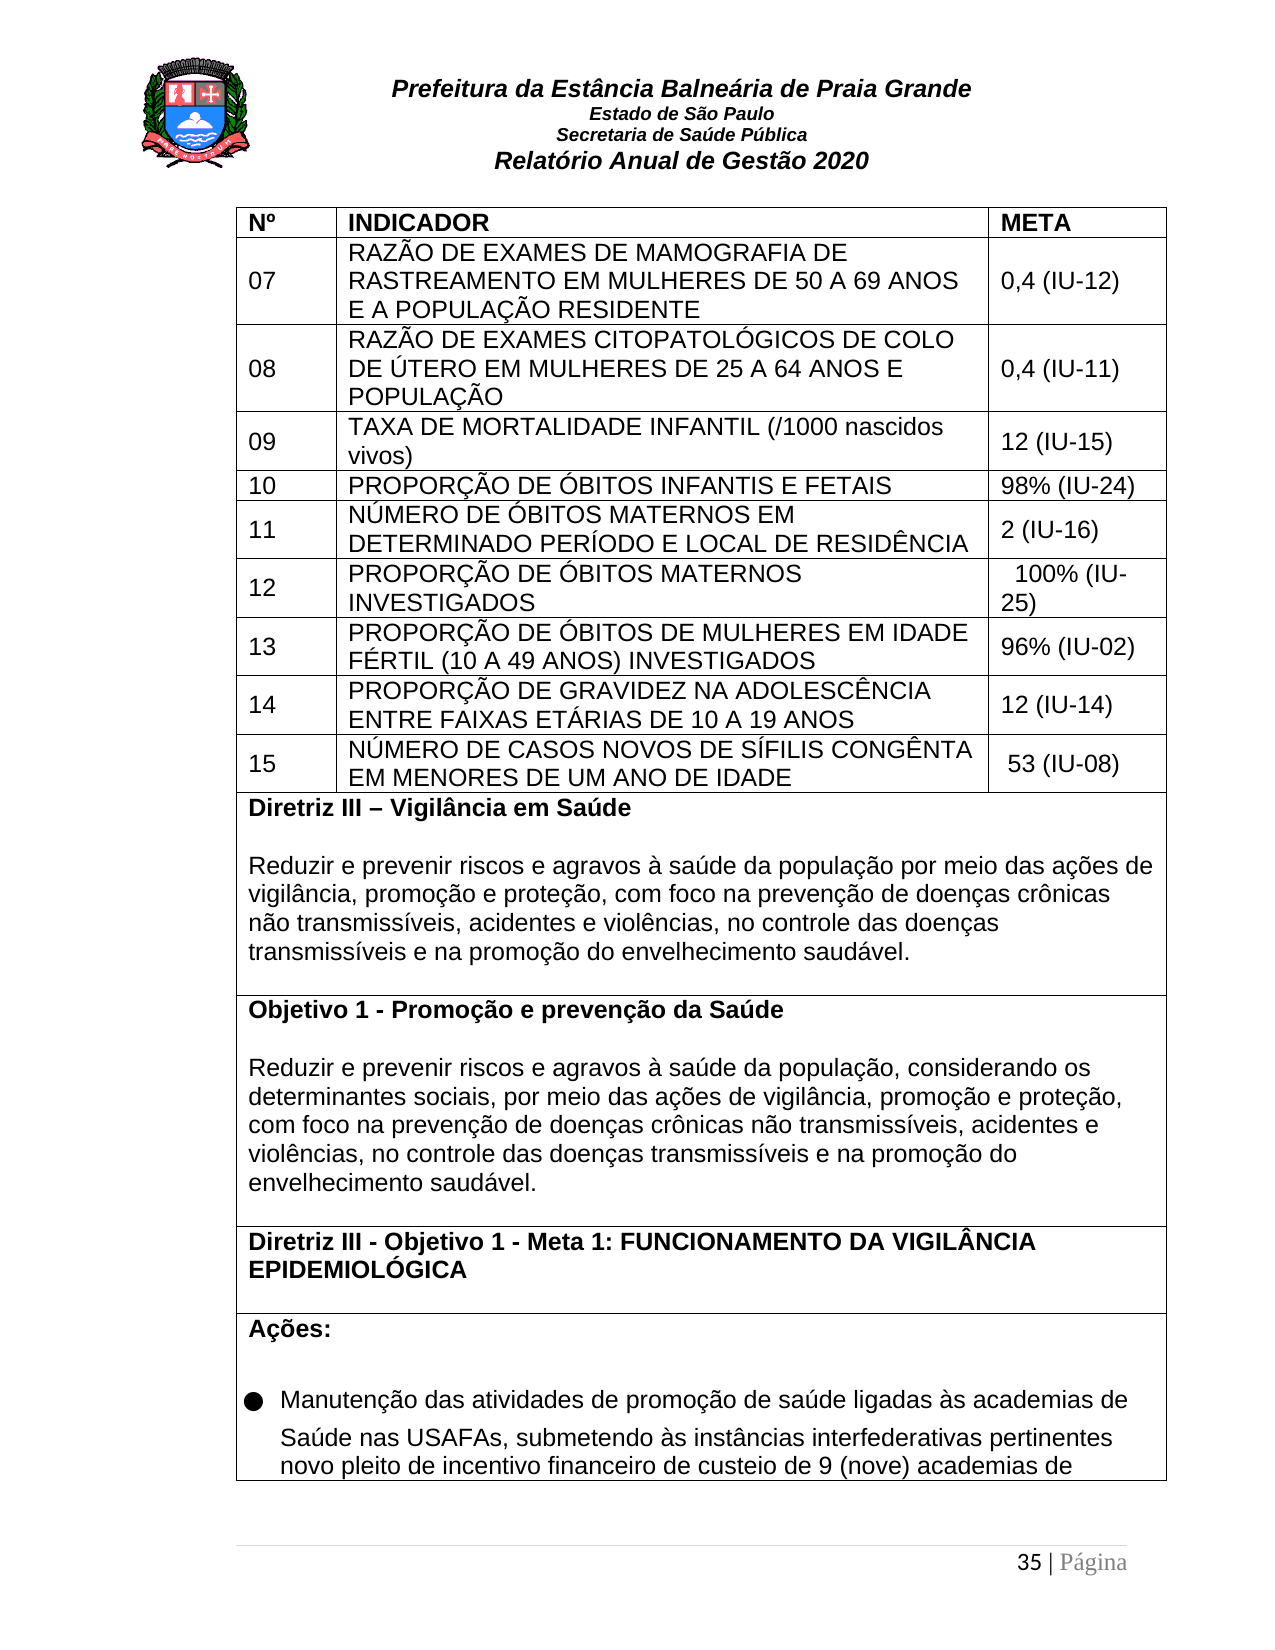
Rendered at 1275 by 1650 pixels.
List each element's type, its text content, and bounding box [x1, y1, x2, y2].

table_cell 15 [237, 735, 336, 792]
table_cell PROPORÇÃO DE GRAVIDEZ NA ADOLESCÊNCIA ENTRE FAIXAS ETÁRIAS DE 10 A 19 ANOS [337, 676, 988, 734]
table_cell TAXA DE MORTALIDADE INFANTIL (/1000 nascidos vivos) [337, 412, 988, 470]
table_cell META [989, 208, 1166, 237]
table_cell 09 [237, 412, 336, 470]
table_cell 0,4 (IU-11) [989, 325, 1166, 411]
table_cell 53 (IU-08) [989, 735, 1166, 792]
table_cell 07 [237, 238, 336, 324]
table_cell PROPORÇÃO DE ÓBITOS DE MULHERES EM IDADE FÉRTIL (10 A 49 ANOS) INVESTIGADOS [337, 618, 988, 675]
picture [132, 55, 259, 172]
table_cell 12 [237, 559, 336, 617]
table_cell PROPORÇÃO DE ÓBITOS INFANTIS E FETAIS [337, 471, 988, 499]
table_cell 0,4 (IU-12) [989, 238, 1166, 324]
table_cell 98% (IU-24) [989, 471, 1166, 499]
table_cell INDICADOR [337, 208, 988, 237]
table_cell Nº [237, 208, 336, 237]
table_cell 08 [237, 325, 336, 411]
table_cell 13 [237, 618, 336, 675]
table_cell Ações: Manutenção das atividades de promoção de saúde ligadas às academias de Saúde nas USAFAs, submetendo às instâncias interfederativas pertinentes novo pleito de incentivo financeiro de custeio de 9 (nove) academias de [237, 1314, 1166, 1480]
table_cell RAZÃO DE EXAMES CITOPATOLÓGICOS DE COLO DE ÚTERO EM MULHERES DE 25 A 64 ANOS E POPULAÇÃO [337, 325, 988, 411]
table_cell Diretriz III – Vigilância em Saúde Reduzir e prevenir riscos e agravos à saúde da população por meio das ações de vigilância, promoção e proteção, com foco na prevenção de doenças crônicas não transmissíveis, acidentes e violências, no controle das doenças transmissíveis e na promoção do envelhecimento saudável. [237, 793, 1166, 994]
table_cell RAZÃO DE EXAMES DE MAMOGRAFIA DE RASTREAMENTO EM MULHERES DE 50 A 69 ANOS E A POPULAÇÃO RESIDENTE [337, 238, 988, 324]
table_cell NÚMERO DE CASOS NOVOS DE SÍFILIS CONGÊNTA EM MENORES DE UM ANO DE IDADE [337, 735, 988, 792]
table_cell 14 [237, 676, 336, 734]
table_cell 12 (IU-15) [989, 412, 1166, 470]
table_cell 100% (IU-25) [989, 559, 1166, 617]
table_cell 12 (IU-14) [989, 676, 1166, 734]
table_cell Diretriz III - Objetivo 1 - Meta 1: FUNCIONAMENTO DA VIGILÂNCIA EPIDEMIOLÓGICA [237, 1227, 1166, 1313]
table_cell NÚMERO DE ÓBITOS MATERNOS EM DETERMINADO PERÍODO E LOCAL DE RESIDÊNCIA [337, 501, 988, 558]
table_cell 2 (IU-16) [989, 501, 1166, 558]
table_cell 96% (IU-02) [989, 618, 1166, 675]
table_cell 10 [237, 471, 336, 499]
table_cell Objetivo 1 - Promoção e prevenção da Saúde Reduzir e prevenir riscos e agravos à saúde da população, considerando os determinantes sociais, por meio das ações de vigilância, promoção e proteção, com foco na prevenção de doenças crônicas não transmissíveis, acidentes e violências, no controle das doenças transmissíveis e na promoção do envelhecimento saudável. [237, 996, 1166, 1226]
table_cell 11 [237, 501, 336, 558]
table_cell PROPORÇÃO DE ÓBITOS MATERNOS INVESTIGADOS [337, 559, 988, 617]
